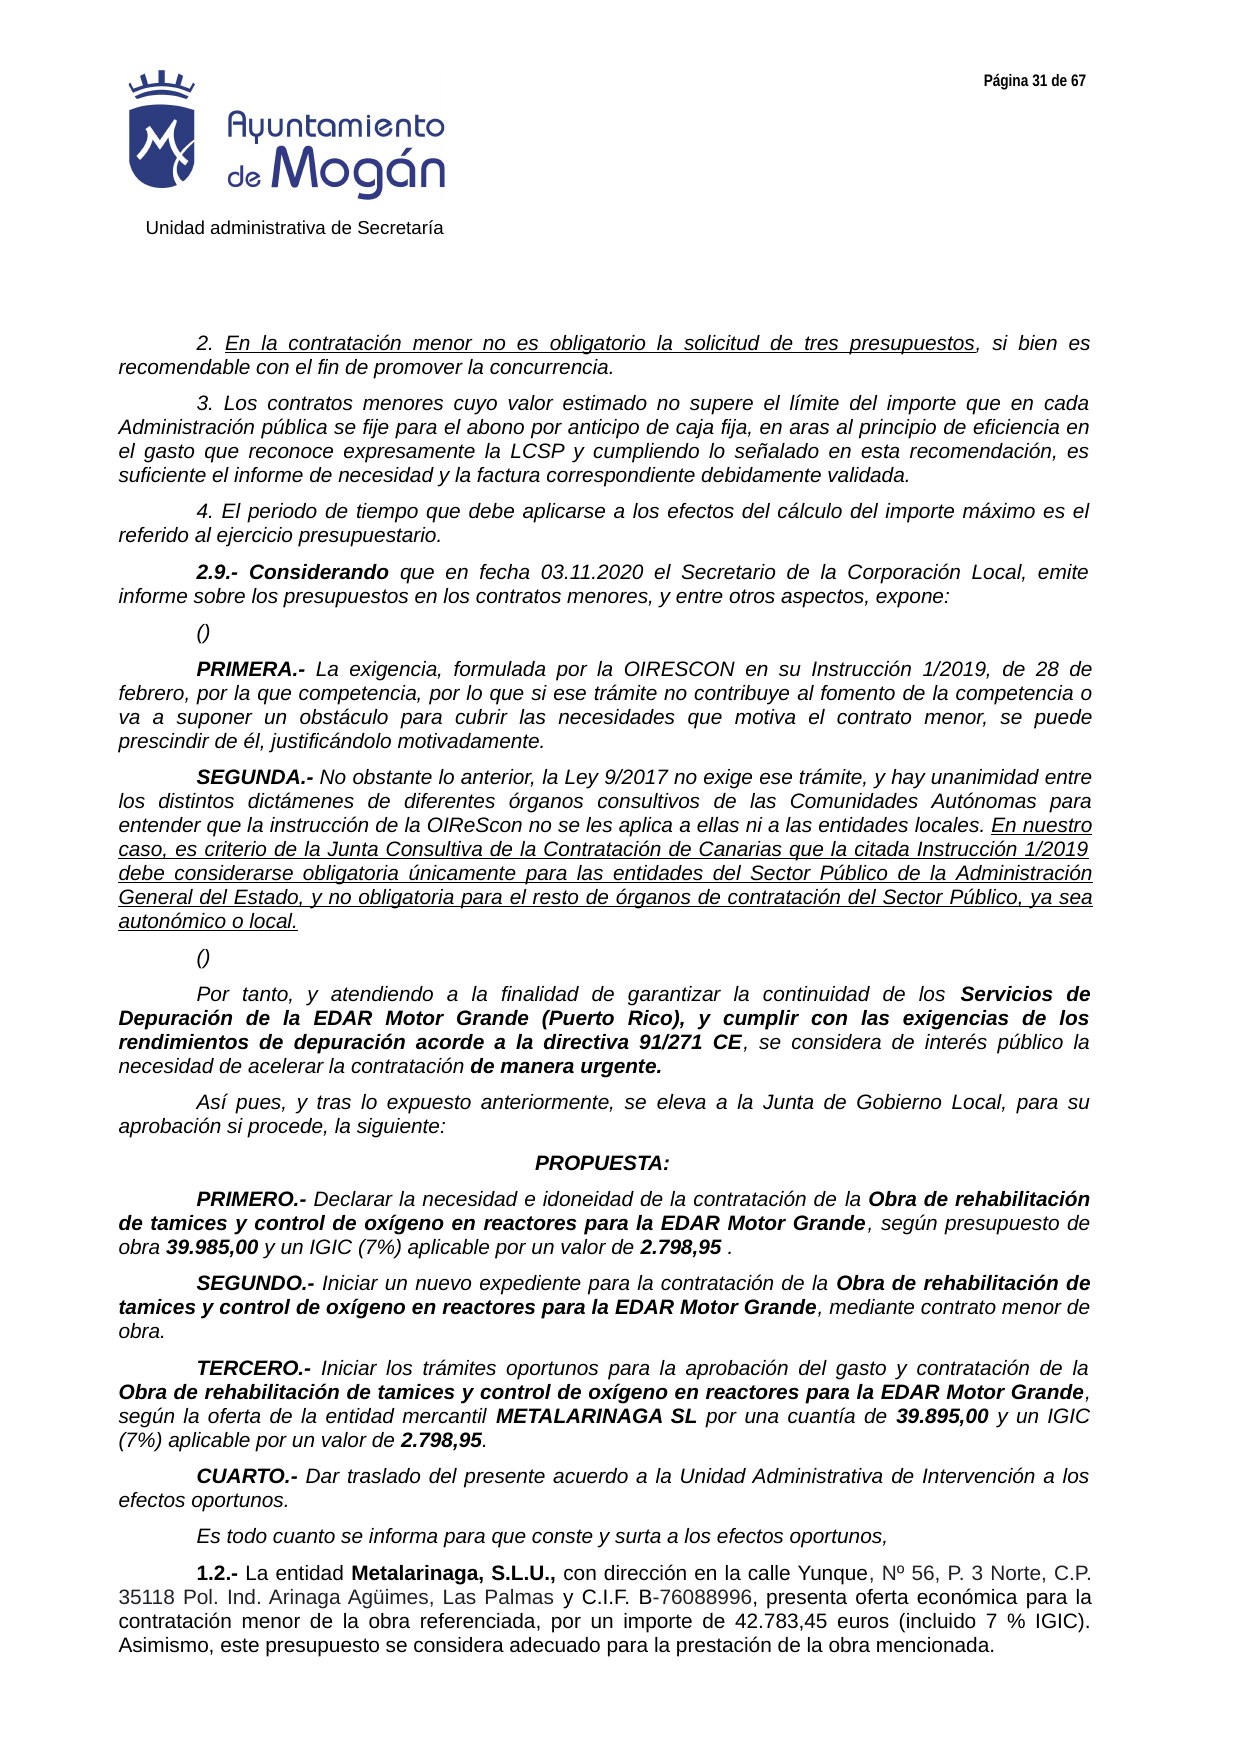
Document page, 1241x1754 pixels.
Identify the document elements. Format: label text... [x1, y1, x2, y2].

text General del Estado, y no obligatoria para el resto de órganos de contratación del Sector Público, ya sea [118, 883, 1092, 906]
picture [128, 70, 445, 206]
text Es todo cuanto se informa para que conste y surta a los efectos oportunos, [118, 1524, 1092, 1548]
text () [118, 620, 1092, 644]
text TERCERO.- Iniciar los trámites oportunos para la aprobación del gasto y contratación de la Obra de rehabilitación de tamices y control de oxígeno en reactores para la EDAR Motor Grande, según la oferta de la entidad mercantil METALARINAGA SL por una cuantía de 39.895,00 y un IGIC (7%) aplicable por un valor de 2.798,95. [118, 1356, 1092, 1451]
text Así pues, y tras lo expuesto anteriormente, se eleva a la Junta de Gobierno Local, para su aprobación si procede, la siguiente: [118, 1090, 1092, 1138]
text PROPUESTA: [118, 1150, 1092, 1174]
text 3. Los contratos menores cuyo valor estimado no supere el límite del importe que en cada Administración pública se fije para el abono por anticipo de caja fija, en aras al principio de eficiencia en el gasto que reconoce expresamente la LCSP y cumpliendo lo señalado en esta recomendación, es suficiente el informe de necesidad y la factura correspondiente debidamente validada. [118, 391, 1092, 487]
text PRIMERO.- Declarar la necesidad e idoneidad de la contratación de la Obra de rehabilitación de tamices y control de oxígeno en reactores para la EDAR Motor Grande, según presupuesto de obra 39.985,00 y un IGIC (7%) aplicable por un valor de 2.798,95 . [118, 1187, 1092, 1259]
text SEGUNDA.- No obstante lo anterior, la Ley 9/2017 no exige ese trámite, y hay unanimidad entre los distintos dictámenes de diferentes órganos consultivos de las Comunidades Autónomas para entender que la instrucción de la OIReScon no se les aplica a ellas ni a las entidades locales. En nuestro caso, es criterio de la Junta Consultiva de la Contratación de Canarias que la citada Instrucción 1/2019 debe considerarse obligatoria únicamente para las entidades del Sector Público de la Administración [118, 765, 1092, 882]
text 2.9.- Considerando que en fecha 03.11.2020 el Secretario de la Corporación Local, emite informe sobre los presupuestos en los contratos menores, y entre otros aspectos, expone: [118, 560, 1092, 608]
text () [118, 945, 1092, 969]
text 1.2.- La entidad Metalarinaga, S.L.U., con dirección en la calle Yunque, Nº 56, P. 3 Norte, C.P. 35118 Pol. Ind. Arinaga Agüimes, Las Palmas y C.I.F. B-76088996, presenta oferta económica para la contratación menor de la obra referenciada, por un importe de 42.783,45 euros (incluido 7 % IGIC). Asimismo, este presupuesto se considera adecuado para la prestación de la obra mencionada. [118, 1561, 1092, 1657]
text PRIMERA.- La exigencia, formulada por la OIRESCON en su Instrucción 1/2019, de 28 de febrero, por la que competencia, por lo que si ese trámite no contribuye al fomento de la competencia o va a suponer un obstáculo para cubrir las necesidades que motiva el contrato menor, se puede prescindir de él, justificándolo motivadamente. [118, 657, 1092, 752]
text SEGUNDO.- Iniciar un nuevo expediente para la contratación de la Obra de rehabilitación de tamices y control de oxígeno en reactores para la EDAR Motor Grande, mediante contrato menor de obra. [118, 1271, 1092, 1343]
text 2. En la contratación menor no es obligatorio la solicitud de tres presupuestos, si bien es recomendable con el fin de promover la concurrencia. [118, 331, 1092, 378]
text autonómico o local. [118, 907, 1092, 933]
text CUARTO.- Dar traslado del presente acuerdo a la Unidad Administrativa de Intervención a los efectos oportunos. [118, 1464, 1092, 1512]
text 4. El periodo de tiempo que debe aplicarse a los efectos del cálculo del importe máximo es el referido al ejercicio presupuestario. [118, 499, 1092, 547]
text Por tanto, y atendiendo a la finalidad de garantizar la continuidad de los Servicios de Depuración de la EDAR Motor Grande (Puerto Rico), y cumplir con las exigencias de los rendimientos de depuración acorde a la directiva 91/271 CE, se considera de interés público la necesidad de acelerar la contratación de manera urgente. [118, 982, 1092, 1077]
